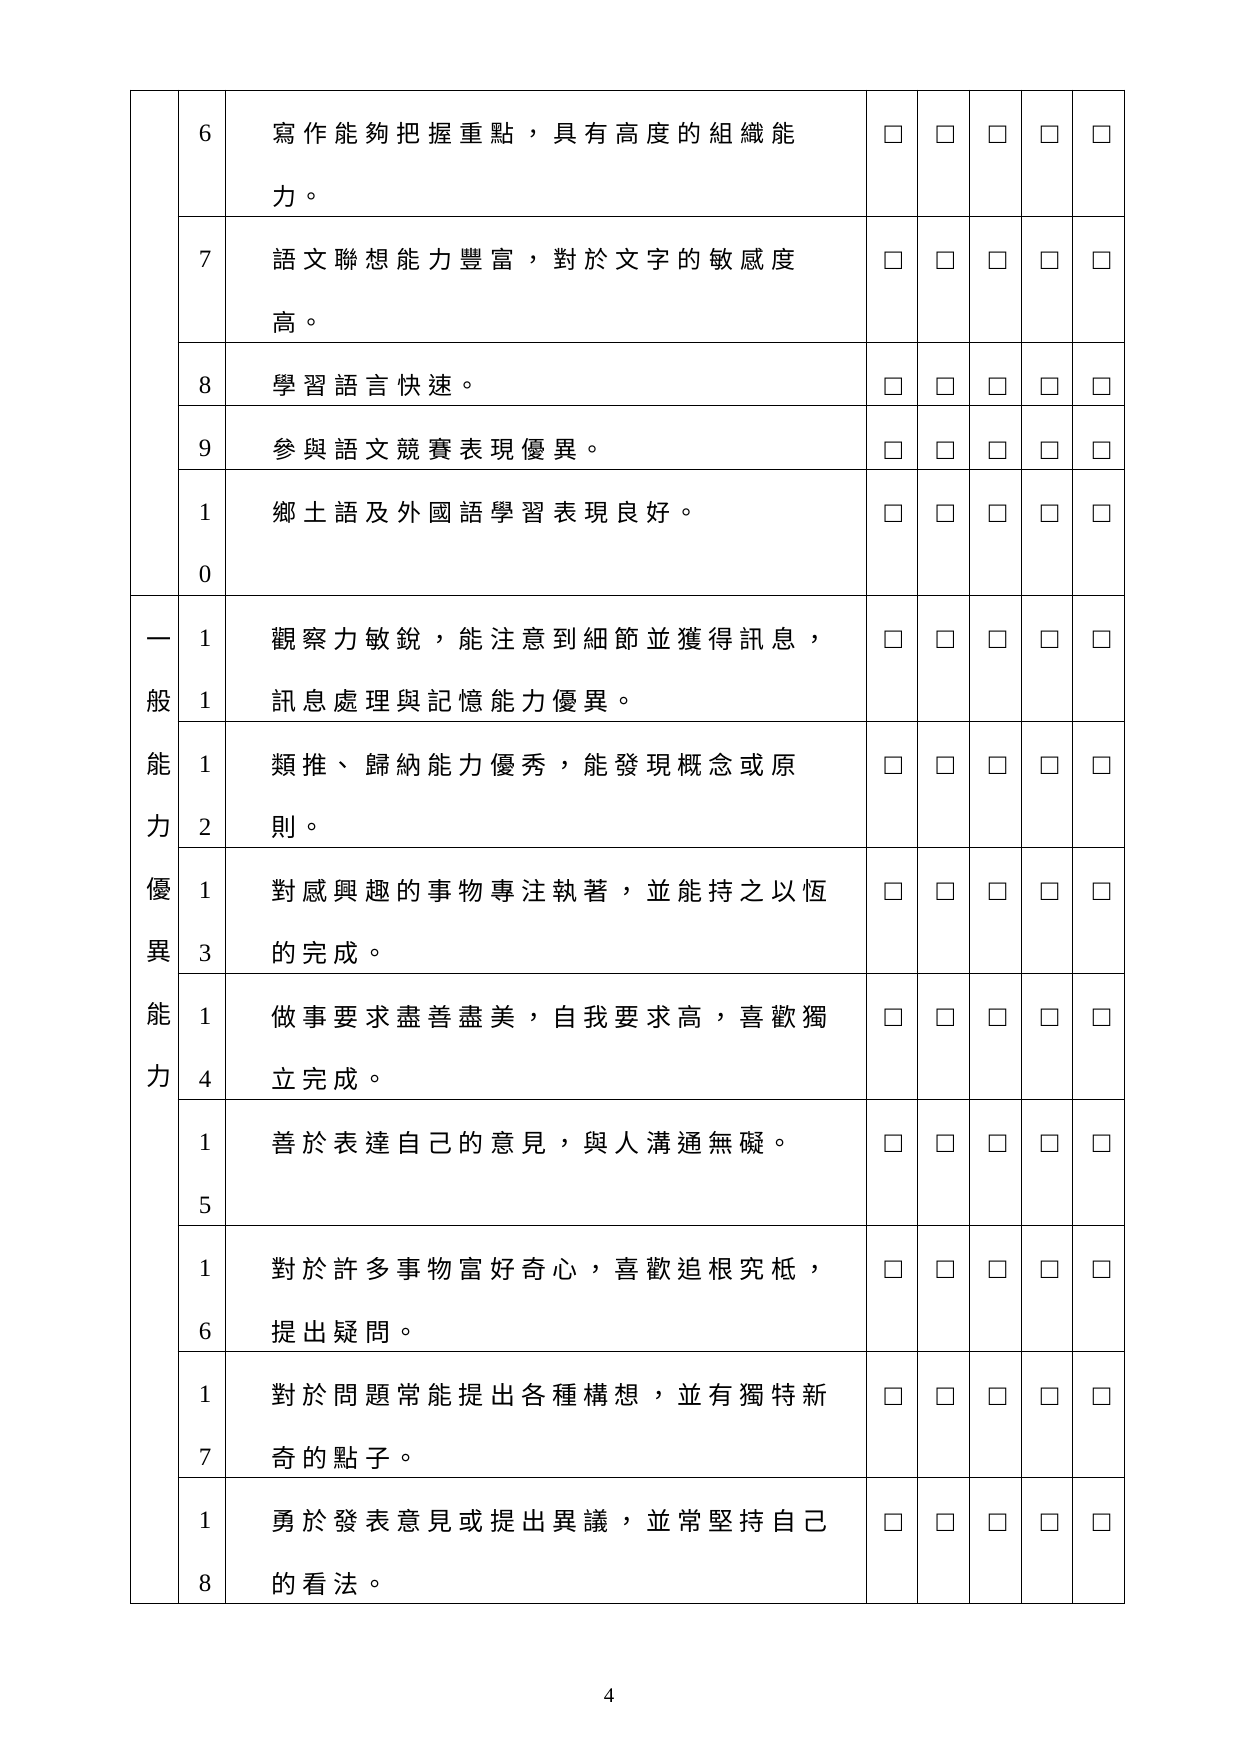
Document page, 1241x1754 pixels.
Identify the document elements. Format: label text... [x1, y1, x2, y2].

table_cell 對感興趣的事物專注執著，並能持之以恆的完成。 [249, 848, 866, 973]
table_cell □ [867, 848, 917, 973]
table_cell 參與語文競賽表現優異。 [249, 406, 866, 469]
table_cell [226, 1100, 249, 1225]
table_cell 類推、歸納能力優秀，能發現概念或原則。 [249, 722, 866, 847]
table_cell [226, 596, 249, 721]
table_cell □ [918, 1226, 969, 1351]
table_cell □ [1073, 1226, 1124, 1351]
table_cell □ [1073, 848, 1124, 973]
table_cell □ [1022, 1478, 1072, 1603]
table_cell 對於許多事物富好奇心，喜歡追根究柢，提出疑問。 [249, 1226, 866, 1351]
table_cell □ [867, 470, 917, 595]
table_cell □ [970, 1478, 1021, 1603]
table_cell □ [970, 596, 1021, 721]
table_cell 語文聯想能力豐富，對於文字的敏感度高。 [249, 217, 866, 342]
table_cell □ [970, 1226, 1021, 1351]
table_cell 觀察力敏銳，能注意到細節並獲得訊息，訊息處理與記憶能力優異。 [249, 596, 866, 721]
table_cell □ [1073, 596, 1124, 721]
table_cell □ [1022, 217, 1072, 342]
table_cell □ [970, 1352, 1021, 1477]
table_cell □ [918, 596, 969, 721]
table_cell [226, 91, 249, 216]
table_cell [226, 1478, 249, 1603]
table_cell 13 [179, 848, 225, 973]
table_cell □ [1022, 91, 1072, 216]
table_cell □ [918, 1478, 969, 1603]
table_cell □ [1073, 217, 1124, 342]
table_cell [226, 848, 249, 973]
table_cell 一般能力優異能力 [131, 596, 178, 1603]
table_cell □ [867, 91, 917, 216]
table_cell □ [918, 1352, 969, 1477]
table_cell □ [867, 343, 917, 405]
table_cell □ [970, 848, 1021, 973]
table_cell 11 [179, 596, 225, 721]
table_cell □ [918, 470, 969, 595]
table_cell 10 [179, 470, 225, 595]
table_cell □ [1073, 1478, 1124, 1603]
table_cell 16 [179, 1226, 225, 1351]
table_cell □ [918, 848, 969, 973]
table_cell □ [1073, 1100, 1124, 1225]
table_cell 17 [179, 1352, 225, 1477]
table_cell □ [1022, 343, 1072, 405]
table_cell [226, 343, 249, 405]
table_cell 18 [179, 1478, 225, 1603]
table_cell □ [867, 1100, 917, 1225]
table_cell □ [867, 1478, 917, 1603]
table_cell □ [970, 1100, 1021, 1225]
table_cell 寫作能夠把握重點，具有高度的組織能力。 [249, 91, 866, 216]
table_cell □ [1073, 91, 1124, 216]
table_cell □ [867, 974, 917, 1099]
table_cell □ [918, 974, 969, 1099]
table_cell □ [867, 217, 917, 342]
table_cell □ [918, 1100, 969, 1225]
table_cell □ [1073, 722, 1124, 847]
table_cell 8 [179, 343, 225, 405]
table_cell □ [867, 722, 917, 847]
table_cell □ [1022, 596, 1072, 721]
table_cell □ [918, 217, 969, 342]
table_cell □ [1022, 848, 1072, 973]
table_cell □ [918, 722, 969, 847]
table_cell 9 [179, 406, 225, 469]
table_cell [226, 974, 249, 1099]
table_cell □ [867, 1352, 917, 1477]
table_cell 勇於發表意見或提出異議，並常堅持自己的看法。 [249, 1478, 866, 1603]
table_cell 學習語言快速。 [249, 343, 866, 405]
table_cell 12 [179, 722, 225, 847]
table_cell □ [918, 406, 969, 469]
table_cell □ [1022, 1226, 1072, 1351]
table_cell 15 [179, 1100, 225, 1225]
table_cell □ [1022, 406, 1072, 469]
table_cell □ [970, 470, 1021, 595]
table_cell [226, 1352, 249, 1477]
table_cell 7 [179, 217, 225, 342]
table_cell □ [970, 722, 1021, 847]
table_cell □ [970, 343, 1021, 405]
table_cell [226, 406, 249, 469]
table_cell □ [970, 974, 1021, 1099]
table_cell □ [1022, 974, 1072, 1099]
table_cell □ [970, 217, 1021, 342]
table_cell [226, 1226, 249, 1351]
table_cell 對於問題常能提出各種構想，並有獨特新奇的點子。 [249, 1352, 866, 1477]
table_cell 善於表達自己的意見，與人溝通無礙。 [249, 1100, 866, 1225]
table_cell □ [918, 343, 969, 405]
table_cell [226, 470, 249, 595]
table_cell 鄉土語及外國語學習表現良好。 [249, 470, 866, 595]
table_cell □ [1073, 470, 1124, 595]
table_cell 6 [179, 91, 225, 216]
table_cell □ [1073, 1352, 1124, 1477]
table_cell □ [1022, 470, 1072, 595]
table_cell 做事要求盡善盡美，自我要求高，喜歡獨立完成。 [249, 974, 866, 1099]
table_cell □ [867, 406, 917, 469]
table_cell □ [1022, 1100, 1072, 1225]
table_cell □ [918, 91, 969, 216]
table_cell [226, 722, 249, 847]
table_cell □ [970, 91, 1021, 216]
table_cell □ [867, 596, 917, 721]
table_cell □ [1073, 343, 1124, 405]
table_cell [131, 91, 178, 595]
table_cell □ [1073, 974, 1124, 1099]
table_cell □ [1022, 722, 1072, 847]
table_cell [226, 217, 249, 342]
table_cell 14 [179, 974, 225, 1099]
table_cell □ [867, 1226, 917, 1351]
table_cell □ [1022, 1352, 1072, 1477]
table_cell □ [970, 406, 1021, 469]
table_cell □ [1073, 406, 1124, 469]
